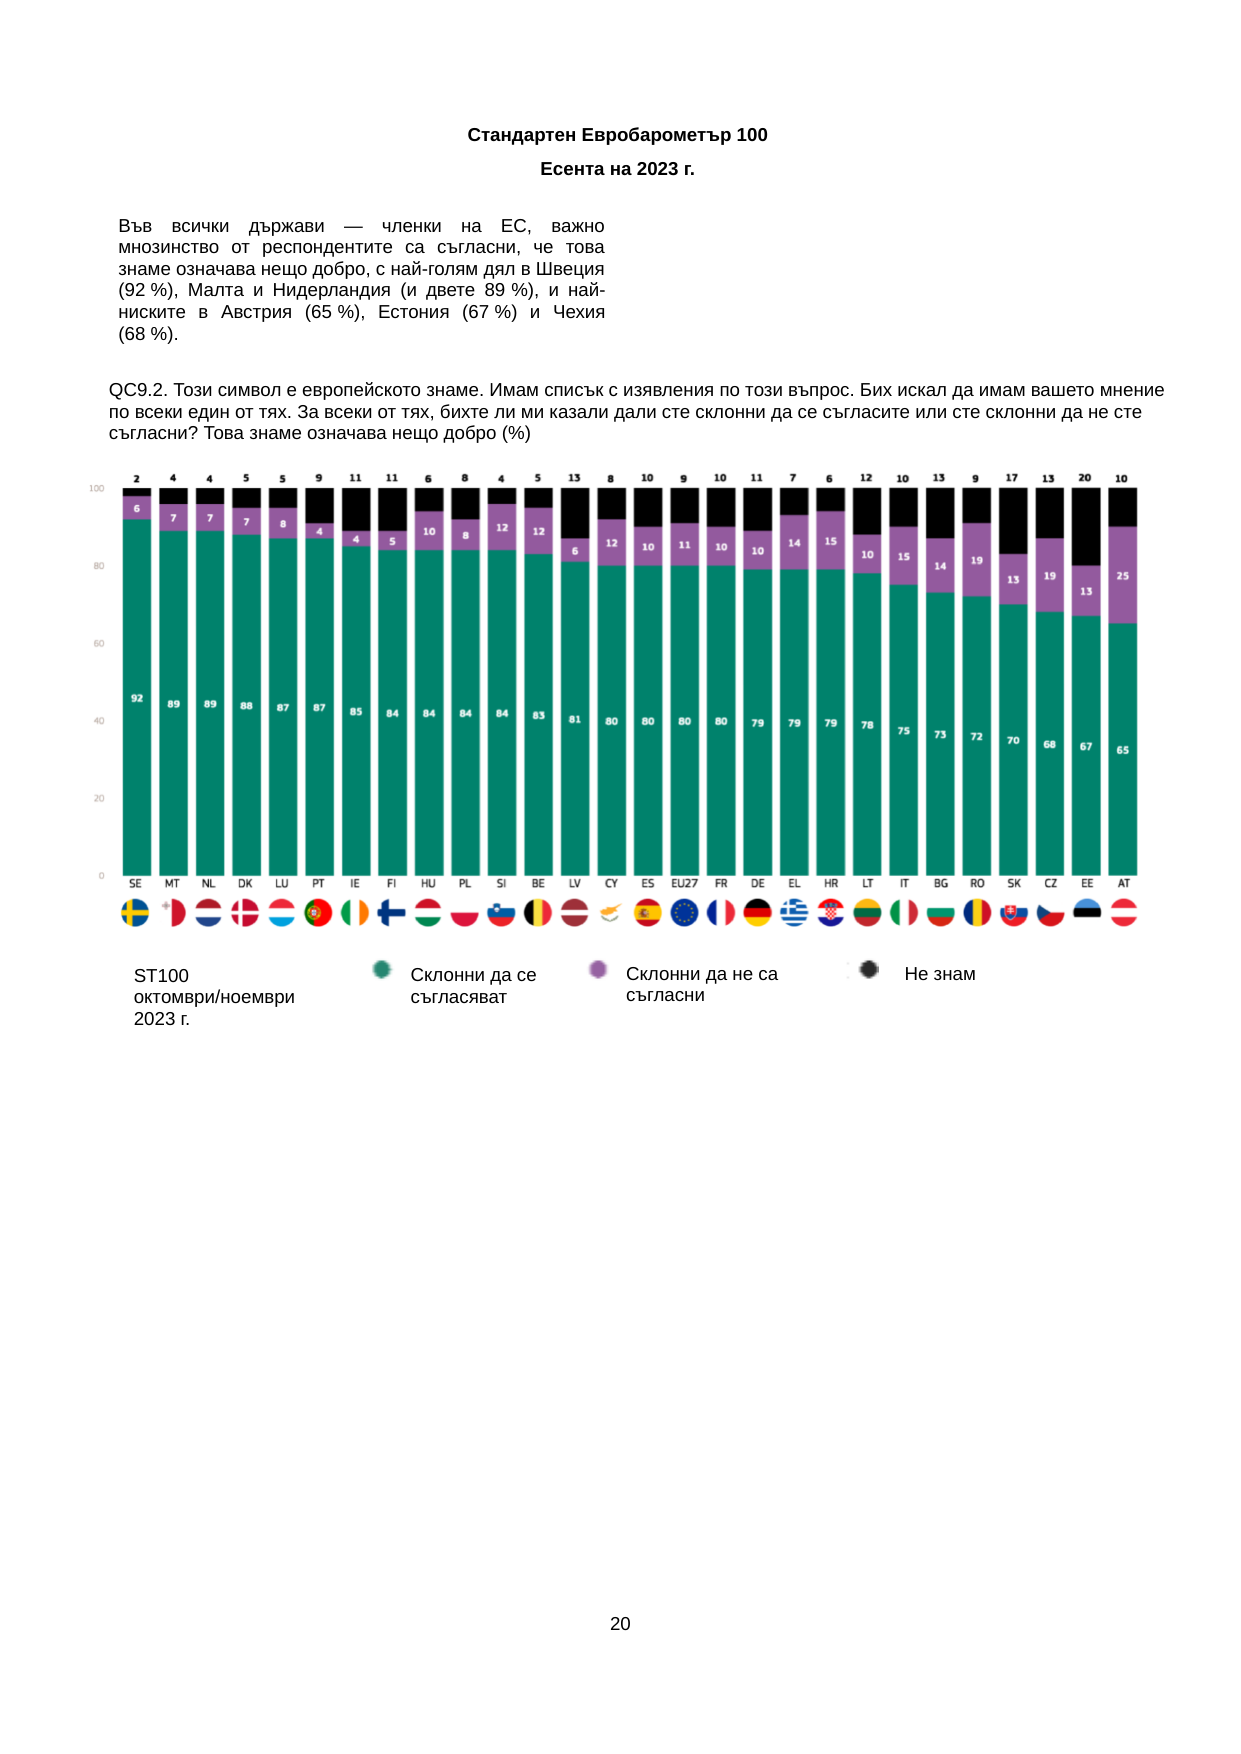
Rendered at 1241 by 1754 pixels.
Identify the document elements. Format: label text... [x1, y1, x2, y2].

picture [77, 467, 1148, 931]
picture [493, 972, 498, 980]
picture [708, 971, 713, 979]
picture [363, 953, 879, 983]
text Във всички държави — членки на ЕС, важно мнозинство от респондентите са съгласни, че това знаме означава нещо добро, с най-голям дял в Швеция (92 %), Малта и Нидерландия (и двете 89 %), и най-ниските в Австрия (65 %), Естония (67 %) и Чехия (68 %). [118, 214, 605, 344]
